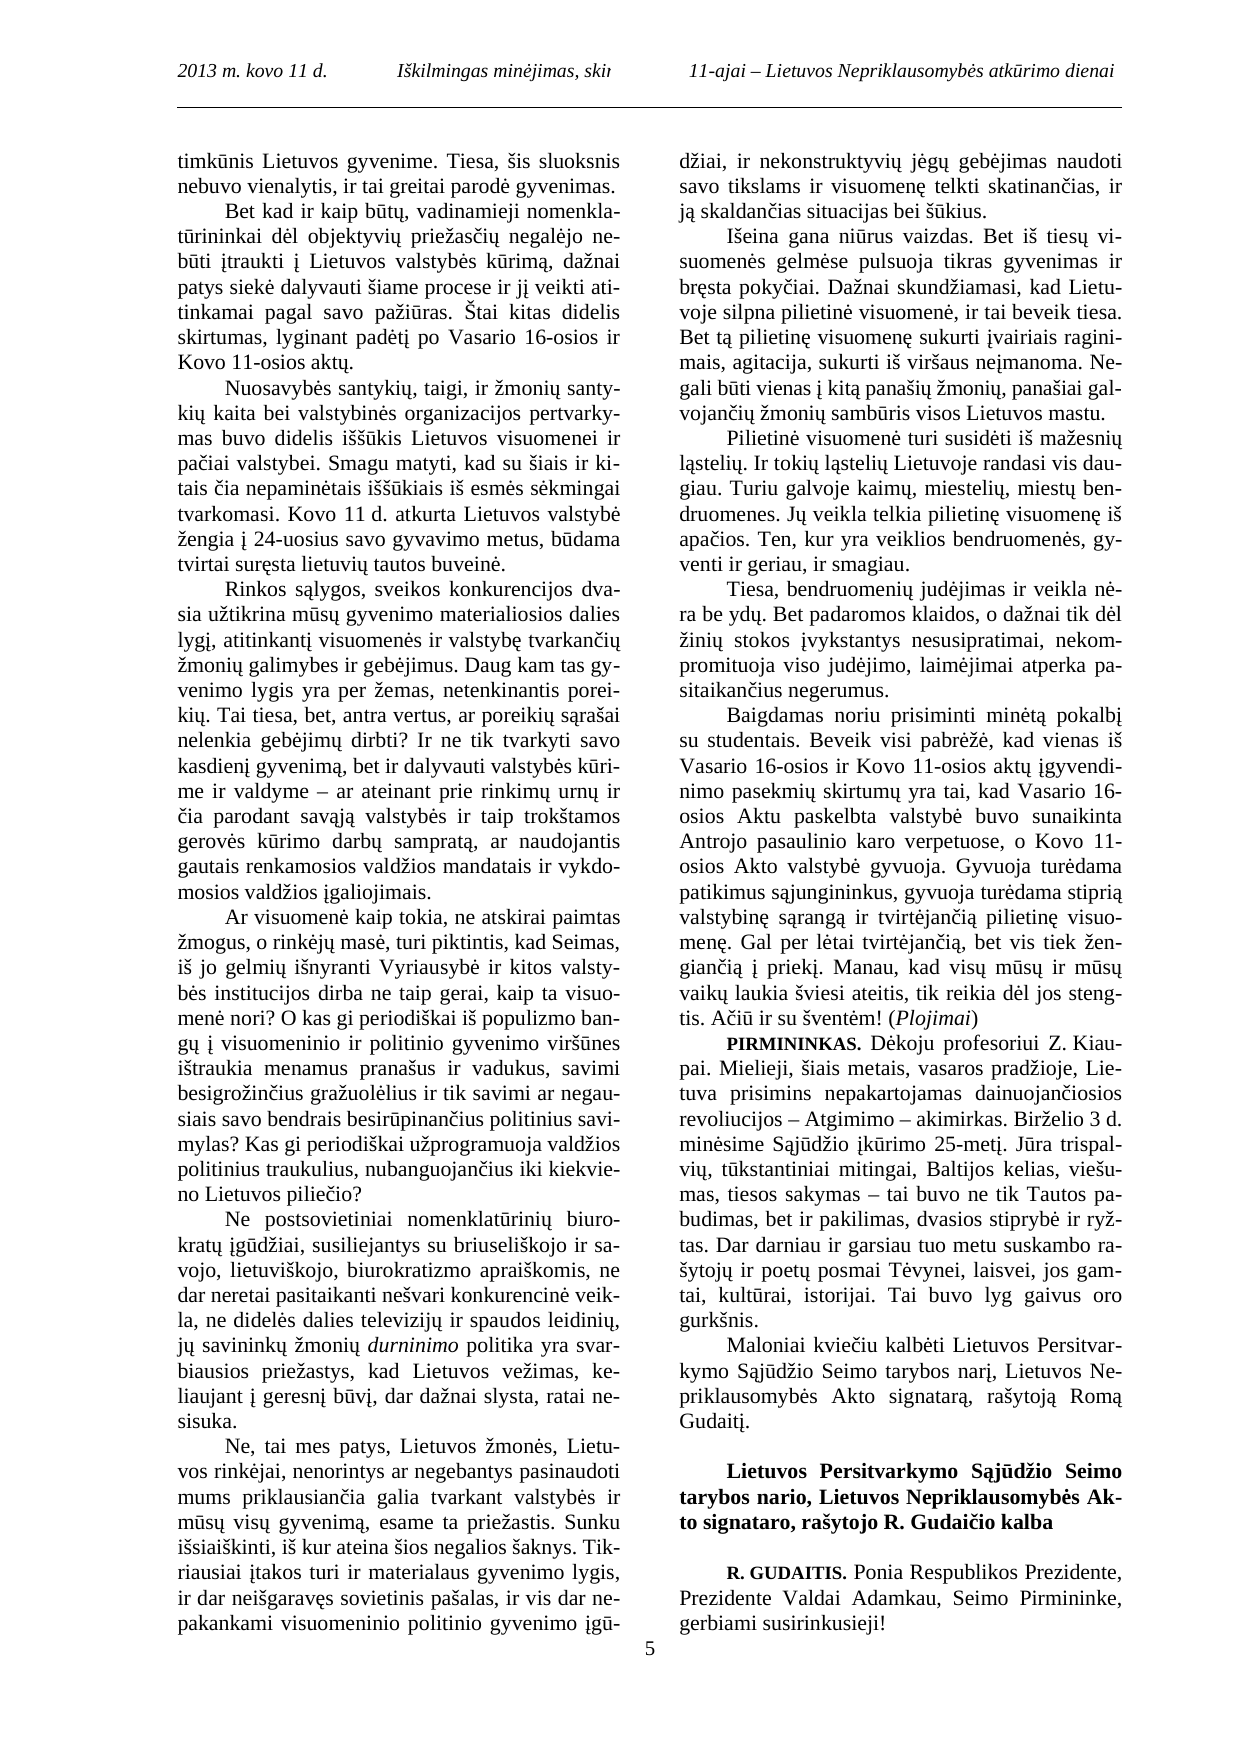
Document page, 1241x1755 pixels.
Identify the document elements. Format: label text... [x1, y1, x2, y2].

text Tie­sa, ben­druo­me­nių ju­dė­ji­mas ir veik­la nė­ra be ydų. Bet pa­da­ro­mos klai­dos, o daž­nai tik dėl ži­nių sto­kos įvyks­tan­tys nesu­si­pra­ti­mai, ne­kom­pro­mi­tuo­ja vi­so ju­dė­ji­mo, lai­mė­ji­mai at­per­ka pa­si­tai­kan­čius ne­ge­ru­mus. [679, 576, 1122, 702]
text PIRMININKAS. Dė­ko­ju pro­fe­so­riui Z. Kiau­pai. Mie­lie­ji, šiais me­tais, va­sa­ros pra­džio­je, Lie­tu­va pri­si­mins ne­pa­kar­to­ja­mas dai­nuo­jan­čio­sios re­vo­liu­ci­jos – At­gi­mi­mo – aki­mir­kas. Bir­že­lio 3 d. mi­nė­si­me Są­jū­džio įkū­ri­mo 25-me­tį. Jū­ra tri­spal­vių, tūks­tan­ti­niai mi­tin­gai, Bal­ti­jos ke­lias, vie­šu­mas, tie­sos sa­ky­mas – tai bu­vo ne tik Tau­tos pa­bu­di­mas, bet ir pa­ki­li­mas, dva­sios stip­ry­bė ir ryž­tas. Dar dar­niau ir gar­siau tuo me­tu su­skam­bo ra­šy­to­jų ir po­etų pos­mai Tė­vy­nei, lais­vei, jos gam­tai, kul­tū­rai, is­to­ri­jai. Tai bu­vo lyg gai­vus oro gurkš­nis. [679, 1030, 1122, 1332]
text Ne, tai mes pa­tys, Lie­tu­vos žmo­nės, Lie­tu­vos rin­kė­jai, ne­no­rin­tys ar ne­ge­ban­tys pa­si­nau­do­ti mums pri­klau­sian­čia ga­lia tvar­kant vals­ty­bės ir mū­sų vi­sų gy­ve­ni­mą, esa­me ta prie­žas­tis. Sun­ku iš­si­aiš­kin­ti, iš kur at­ei­na šios ne­ga­lios šak­nys. Tik­riau­siai įta­kos tu­ri ir ma­te­ria­laus gy­ve­ni­mo ly­gis, ir dar ne­iš­ga­ra­vęs so­vie­ti­nis pa­ša­las, ir vis dar ne­pa­kan­ka­mi vi­suo­me­ni­nio po­li­ti­nio gy­ve­ni­mo įgū­ [177, 1433, 620, 1635]
text Baig­da­mas no­riu pri­si­min­ti mi­nė­tą po­kal­bį su stu­den­tais. Be­veik vi­si pa­brė­žė, kad vie­nas iš Va­sa­rio 16-osios ir Ko­vo 11-osios ak­tų įgy­ven­di­ni­mo pa­sek­mių skir­tu­mų yra tai, kad Va­sa­rio 16-osios Ak­tu pa­skelb­ta vals­ty­bė bu­vo su­nai­kin­ta An­t­ro­jo pa­sau­li­nio ka­ro ver­pe­tuo­se, o Ko­vo 11-osios Ak­to vals­ty­bė gy­vuo­ja. Gy­vuo­ja tu­rė­da­ma pa­ti­ki­mus są­jun­gi­nin­kus, gy­vuo­ja tu­rė­da­ma stip­rią vals­ty­bi­nę są­ran­gą ir tvir­tė­jan­čią pi­lie­ti­nę vi­suo­me­nę. Gal per lė­tai tvir­tė­jan­čią, bet vis tiek žen­gian­čią į prie­kį. Ma­nau, kad vi­sų mū­sų ir mū­sų vai­kų lau­kia švie­si at­ei­tis, tik rei­kia dėl jos steng­tis. Ačiū ir su šven­tėm! (Plo­ji­mai) [679, 702, 1122, 1030]
text Ma­lo­niai kvie­čiu kal­bė­ti Lie­tu­vos Per­si­tvar­ky­mo Są­jū­džio Sei­mo ta­ry­bos na­rį, Lie­tu­vos Ne­pri­klau­so­my­bės Ak­to sig­na­ta­rą, ra­šy­to­ją Ro­mą Gu­dai­tį. [679, 1332, 1122, 1433]
text Ne po­stso­vie­ti­niai no­men­kla­tū­ri­nių biu­ro­kratų įgū­džiai, su­si­lie­jan­tys su briu­se­liš­ko­jo ir sa­vo­jo, lie­tu­viš­ko­jo, biu­ro­kratizmo ap­raiš­ko­mis, ne dar ne­re­tai pa­si­tai­kan­ti ne­šva­ri kon­ku­ren­ci­nė veik­la, ne di­de­lės da­lies te­le­vi­zi­jų ir spau­dos lei­di­nių, jų sa­vi­nin­kų žmo­nių dur­ni­ni­mo po­li­ti­ka yra svar­biau­sios prie­žas­tys, kad Lie­tu­vos ve­ži­mas, ke­liaujant į ge­res­nį bū­vį, dar daž­nai slys­ta, ra­tai ne­si­su­ka. [177, 1206, 620, 1433]
text Bet kad ir kaip bū­tų, va­di­na­mie­ji no­men­kla­tū­ri­nin­kai dėl ob­jek­ty­vių prie­žas­čių ne­ga­lė­jo ne­bū­ti įtrauk­ti į Lie­tu­vos vals­ty­bės kū­ri­mą, daž­nai pa­tys sie­kė da­ly­vau­ti šia­me pro­ce­se ir jį veik­ti ati­tin­ka­mai pa­gal sa­vo pa­žiū­ras. Štai ki­tas di­de­lis skir­tu­mas, ly­gi­nant pa­dė­tį po Va­sa­rio 16-osios ir Ko­vo 11-osios ak­tų. [177, 198, 620, 374]
text Lie­tu­vos Per­si­tvar­ky­mo Są­jū­džio Sei­mo ta­ry­bos na­rio, Lie­tu­vos Ne­pri­klau­so­my­bės Ak­to sig­na­ta­ro, ra­šy­to­jo R. Gu­dai­čio kal­ba [679, 1458, 1122, 1534]
text Pi­lie­ti­nė vi­suo­me­nė tu­ri su­si­dė­ti iš ma­žes­nių ląs­te­lių. Ir to­kių ląs­te­lių Lie­tu­vo­je ran­da­si vis dau­giau. Tu­riu gal­vo­je kai­mų, mies­te­lių, mies­tų ben­druo­me­nes. Jų veik­la tel­kia pi­lie­ti­nę vi­suo­me­nę iš apa­čios. Ten, kur yra veik­lios ben­druo­me­nės, gy­ven­ti ir ge­riau, ir sma­giau. [679, 425, 1122, 576]
text Nuo­sa­vy­bės san­ty­kių, tai­gi, ir žmo­nių san­ty­kių kai­ta bei vals­ty­bi­nės or­ga­ni­za­ci­jos per­tvar­ky­mas bu­vo di­de­lis iš­šū­kis Lie­tu­vos vi­suo­me­nei ir pa­čiai vals­ty­bei. Sma­gu ma­ty­ti, kad su šiais ir ki­tais čia ne­pa­mi­nė­tais iš­šū­kiais iš es­mės sėk­min­gai tvar­ko­ma­si. Ko­vo 11 d. at­kur­ta Lie­tu­vos vals­ty­bė žen­gia į 24-uo­sius sa­vo gy­va­vi­mo me­tus, bū­da­ma tvir­tai su­ręs­ta lie­tu­vių tau­tos bu­vei­nė. [177, 374, 620, 576]
text R. GUDAITIS. Po­nia Res­pub­li­kos Pre­zi­den­te, Pre­zi­den­te Val­dai Adam­kau, Sei­mo Pir­mi­nin­ke, ger­bia­mi su­si­rin­ku­sie­ji! [679, 1559, 1122, 1635]
text Rin­kos są­ly­gos, svei­kos kon­ku­ren­ci­jos dva­sia už­tik­ri­na mū­sų gy­ve­ni­mo ma­te­ria­lio­sios da­lies ly­gį, ati­tin­kan­tį vi­suo­me­nės ir vals­ty­bę tvar­kan­čių žmo­nių ga­li­my­bes ir ge­bė­ji­mus. Daug kam tas gy­ve­ni­mo ly­gis yra per že­mas, ne­ten­ki­nan­tis po­rei­kių. Tai tie­sa, bet, an­tra ver­tus, ar po­rei­kių są­ra­šai ne­len­kia ge­bė­ji­mų dirb­ti? Ir ne tik tvar­ky­ti sa­vo kas­die­nį gy­ve­ni­mą, bet ir da­ly­vau­ti vals­ty­bės kū­ri­me ir val­dy­me – ar at­ei­nant prie rin­ki­mų ur­nų ir čia pa­ro­dant sa­vą­ją vals­ty­bės ir taip trokš­ta­mos ge­ro­vės kū­ri­mo dar­bų sam­pra­tą, ar nau­do­jan­tis gau­tais ren­ka­mo­sios val­džios man­da­tais ir vyk­do­mo­sios val­džios įga­lio­ji­mais. [177, 576, 620, 904]
text Iš­ei­na ga­na niū­rus vaiz­das. Bet iš tie­sų vi­suo­me­nės gel­mė­se pul­suo­ja tik­ras gy­ve­ni­mas ir brę­s­ta po­ky­čiai. Daž­nai skun­džia­ma­si, kad Lie­tu­vo­­je sil­pna pi­lie­ti­nė vi­suo­me­nė, ir tai be­veik tie­sa. Bet tą pi­lie­ti­nę vi­suo­me­nę su­kur­ti įvai­riais ra­gi­ni­mais, agi­ta­ci­ja, su­kur­ti iš vir­šaus ne­įma­no­ma. Ne­ga­li bū­ti vie­nas į ki­tą pa­na­šių žmo­nių, pa­na­šiai gal­vo­jan­čių žmo­nių sam­bū­ris vi­sos Lie­tu­vos mas­tu. [679, 223, 1122, 425]
text Ar vi­suo­me­nė kaip to­kia, ne at­ski­rai pa­im­tas žmo­gus, o rin­kė­jų ma­sė, tu­ri pik­tin­tis, kad Sei­mas, iš jo gel­mių iš­ny­ran­ti Vy­riau­sy­bė ir ki­tos vals­ty­bės ins­ti­tu­ci­jos dir­ba ne taip ge­rai, kaip ta vi­suo­me­nė no­ri? O kas gi pe­ri­odiš­kai iš po­pu­liz­mo ban­gų į vi­suo­me­ni­nio ir po­li­ti­nio gy­ve­ni­mo vir­šū­nes iš­trau­kia me­na­mus pra­na­šus ir va­du­kus, sa­vi­mi be­si­gro­žin­čius gra­žuo­lė­lius ir tik sa­vi­mi ar ne­gau­siais sa­vo ben­drais be­si­rū­pi­nan­čius po­li­ti­nius sa­vi­my­las? Kas gi pe­ri­odiš­kai už­prog­ra­muo­ja val­džios po­li­ti­nius trau­ku­lius, nu­ban­guo­jan­čius iki kiek­vie­no Lie­tu­vos pi­lie­čio? [177, 904, 620, 1206]
text džiai, ir ne­konst­ruk­ty­vių jė­gų ge­bė­ji­mas nau­do­ti sa­vo tiks­lams ir vi­suo­me­nę telk­ti ska­ti­nan­čias, ir ją skal­dan­čias si­tu­a­ci­jas bei šū­kius. [679, 148, 1122, 223]
text tim­kū­nis Lie­tu­vos gy­ve­ni­me. Tie­sa, šis sluoks­nis ne­bu­vo vie­na­ly­tis, ir tai grei­tai pa­ro­dė gy­ve­ni­mas. [177, 148, 620, 198]
